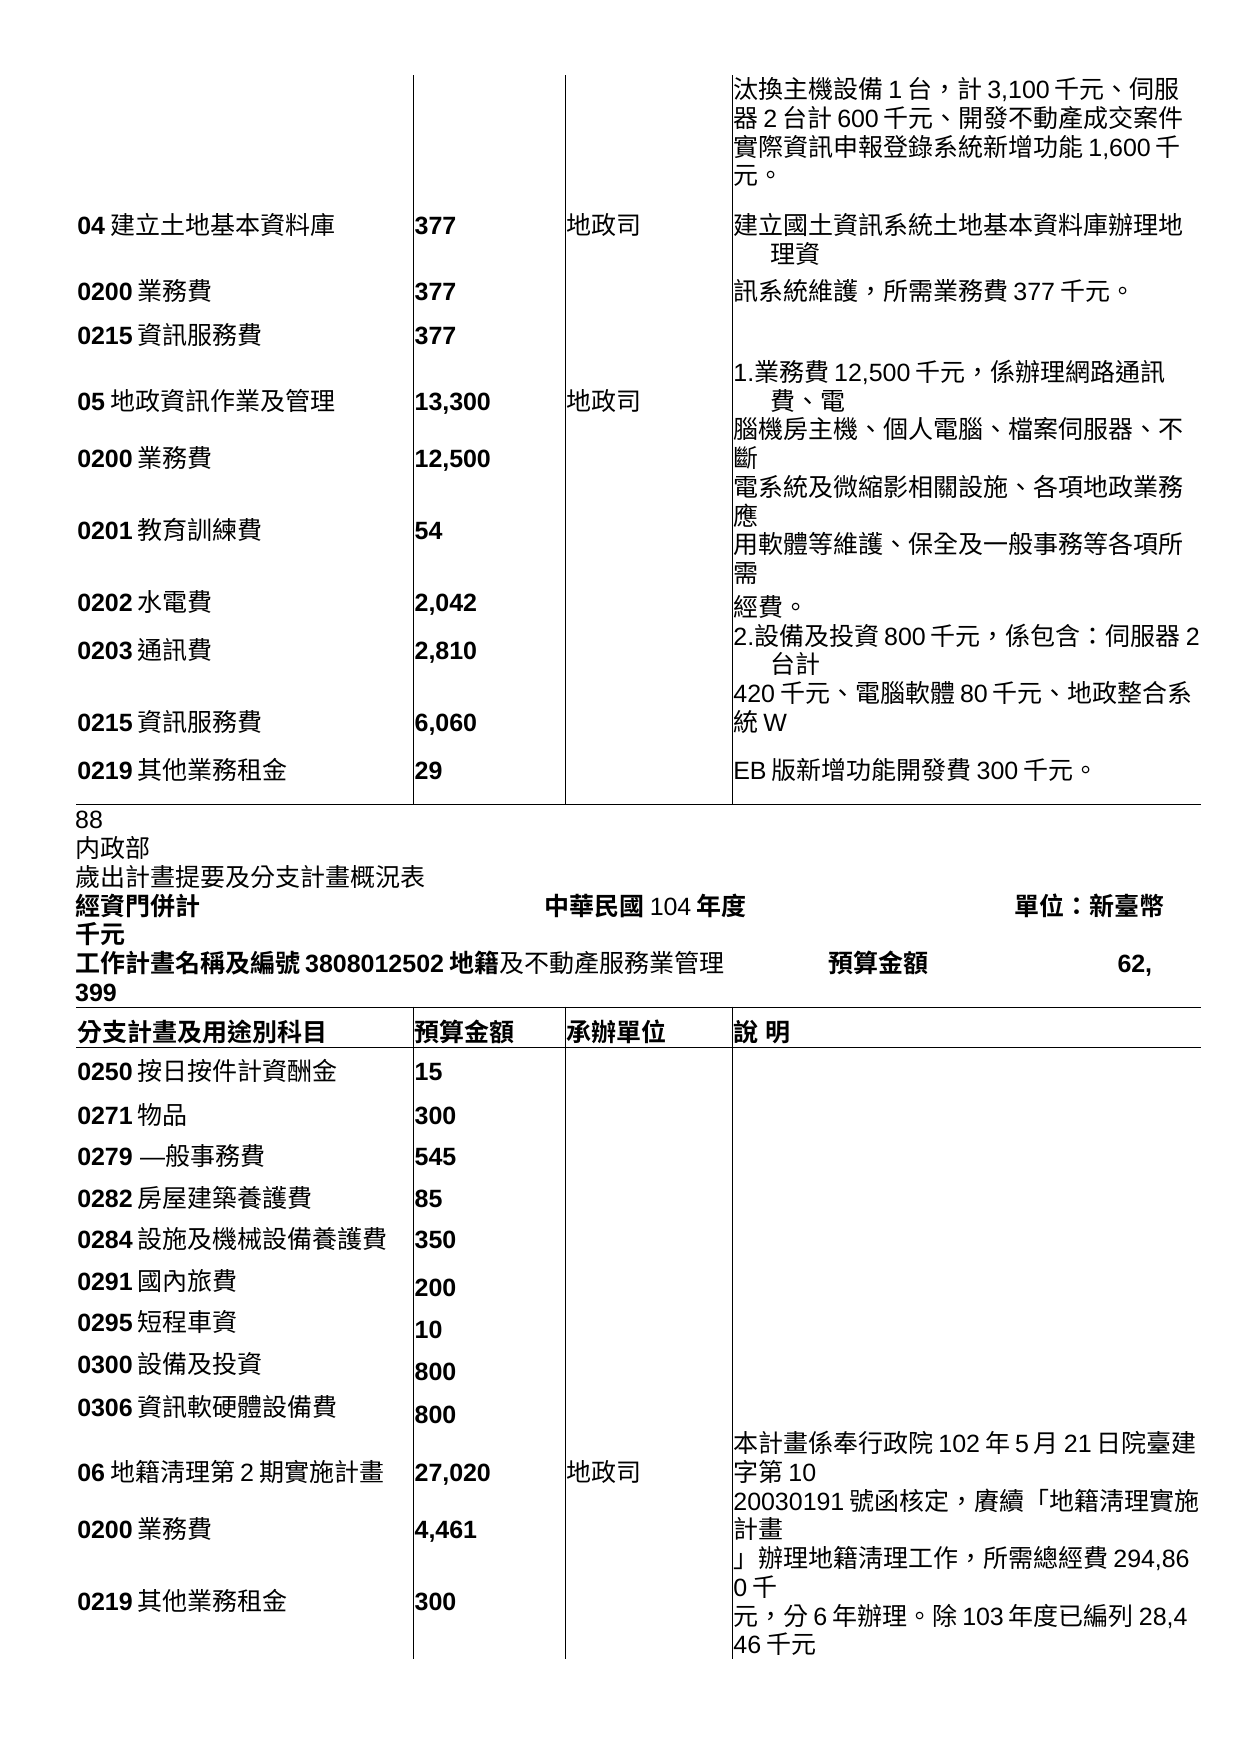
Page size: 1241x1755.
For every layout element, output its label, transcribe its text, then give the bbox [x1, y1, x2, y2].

table_cell [566, 473, 732, 588]
table_cell 0200業務費 [76, 1486, 413, 1544]
table_cell [76, 75, 413, 211]
table_cell 0203通訊費 [76, 622, 413, 679]
table_cell [566, 1261, 732, 1302]
table_cell [566, 622, 732, 679]
table_cell 2,810 [414, 622, 565, 679]
table_cell 電系統及微縮影相關設施、各項地政業務應 用軟體等維護、保全及一般事務等各項所需 [733, 473, 1201, 588]
table_cell [566, 737, 732, 804]
table_cell [733, 314, 1201, 358]
table_cell 10 [414, 1302, 565, 1344]
table_cell 20030191號函核定，賡續「地籍淸理實施計畫 [733, 1486, 1201, 1544]
table_cell [566, 1302, 732, 1344]
table_cell [733, 1136, 1201, 1177]
table_cell 85 [414, 1177, 565, 1219]
table_cell 377 [414, 269, 565, 314]
table_cell 汰換主機設備1台，計3,100千元、伺服 器2台計600千元、開發不動產成交案件 實際資訊申報登錄系統新增功能1,600千 元。 [733, 75, 1201, 211]
table_cell 300 [414, 1095, 565, 1136]
table_header 承辦單位 [566, 1008, 732, 1047]
table_cell 0282房屋建築養護費 [76, 1177, 413, 1219]
table_cell 377 [414, 211, 565, 268]
table_cell 06地籍淸理第2期實施計畫 [76, 1429, 413, 1486]
table_cell [566, 1486, 732, 1544]
table_cell 2,042 [414, 588, 565, 622]
table_cell [733, 1219, 1201, 1261]
table_cell 經費。 [733, 588, 1201, 622]
table_cell [566, 679, 732, 737]
table_cell 訊系統維護，所需業務費377千元。 [733, 269, 1201, 314]
table_cell 地政司 [566, 211, 732, 268]
table_cell 」辦理地籍淸理工作，所需總經費294,860千 元，分6年辦理。除103年度已編列28,446千元 [733, 1544, 1201, 1659]
table_cell 0200業務費 [76, 415, 413, 473]
table_cell [566, 1048, 732, 1094]
table_cell 建立國土資訊系統土地基本資料庫辦理地理資 [733, 211, 1201, 268]
table_cell 350 [414, 1219, 565, 1261]
table_header 預算金額 [414, 1008, 565, 1047]
table_cell [566, 588, 732, 622]
table_cell 0201教育訓練費 [76, 473, 413, 588]
table_cell EB版新增功能開發費300千元。 [733, 737, 1201, 804]
table_cell 0284設施及機械設備養護費 [76, 1219, 413, 1261]
table_cell [566, 1177, 732, 1219]
table_cell [566, 1344, 732, 1385]
table_cell 13,300 [414, 358, 565, 415]
table_cell 0219其他業務租金 [76, 1544, 413, 1659]
table_cell 0215資訊服務費 [76, 679, 413, 737]
table_cell 2.設備及投資800千元，係包含：伺服器2台計 [733, 622, 1201, 679]
table_cell [414, 75, 565, 211]
table_cell [733, 1177, 1201, 1219]
table_header 分支計晝及用途別科目 [76, 1008, 413, 1047]
table_cell 420千元、電腦軟體80千元、地政整合系統W [733, 679, 1201, 737]
table_cell [566, 1544, 732, 1659]
table_cell 0215資訊服務費 [76, 314, 413, 358]
table_cell 0295短程車資 [76, 1302, 413, 1344]
table_cell 545 [414, 1136, 565, 1177]
table_cell 54 [414, 473, 565, 588]
table_cell 本計畫係奉行政院102年5月21日院臺建字第10 [733, 1429, 1201, 1486]
table_cell 12,500 [414, 415, 565, 473]
table_cell [733, 1385, 1201, 1429]
table_cell 0202水電費 [76, 588, 413, 622]
table_cell [733, 1344, 1201, 1385]
table_cell 05地政資訊作業及管理 [76, 358, 413, 415]
table_cell 0250按日按件計資酬金 [76, 1048, 413, 1094]
table_cell 300 [414, 1544, 565, 1659]
table_cell [733, 1048, 1201, 1094]
table_cell [733, 1302, 1201, 1344]
table_cell [733, 1261, 1201, 1302]
table_cell [566, 1219, 732, 1261]
table_cell 0291國內旅費 [76, 1261, 413, 1302]
table_cell [566, 314, 732, 358]
table_cell [566, 1095, 732, 1136]
table_cell 800 [414, 1385, 565, 1429]
table_cell [733, 1095, 1201, 1136]
table_header 說 明 [733, 1008, 1201, 1047]
table_cell 04建立土地基本資料庫 [76, 211, 413, 268]
table_cell 0279 —般事務費 [76, 1136, 413, 1177]
table_cell 15 [414, 1048, 565, 1094]
text 歲出計晝提要及分支計畫概況表 [75, 863, 1166, 892]
table_cell 4,461 [414, 1486, 565, 1544]
table_cell 27,020 [414, 1429, 565, 1486]
table_cell 腦機房主機、個人電腦、檔案伺服器、不斷 [733, 415, 1201, 473]
table_cell 1.業務費12,500千元，係辦理網路通訊費、電 [733, 358, 1201, 415]
table_cell [566, 1136, 732, 1177]
table_cell 地政司 [566, 358, 732, 415]
table_cell [566, 1385, 732, 1429]
table_cell 地政司 [566, 1429, 732, 1486]
table_cell 29 [414, 737, 565, 804]
table_cell [566, 269, 732, 314]
table_cell 0219其他業務租金 [76, 737, 413, 804]
table_cell 0300設備及投資 [76, 1344, 413, 1385]
table_cell 6,060 [414, 679, 565, 737]
table_cell 0306資訊軟硬體設備費 [76, 1385, 413, 1429]
table_cell [566, 75, 732, 211]
text 經資門併計 中華民國104年度 單位：新臺幣千元 [75, 892, 1166, 949]
table_cell [566, 415, 732, 473]
table_cell 0200業務費 [76, 269, 413, 314]
table_cell 0271物品 [76, 1095, 413, 1136]
table_cell 377 [414, 314, 565, 358]
table_cell 200 [414, 1261, 565, 1302]
text 88 [75, 805, 1166, 834]
text 工作計晝名稱及編號3808012502地籍及不動產服務業管理 預算金額 62,399 [75, 949, 1166, 1007]
table_cell 800 [414, 1344, 565, 1385]
text 内政部 [75, 834, 1166, 863]
